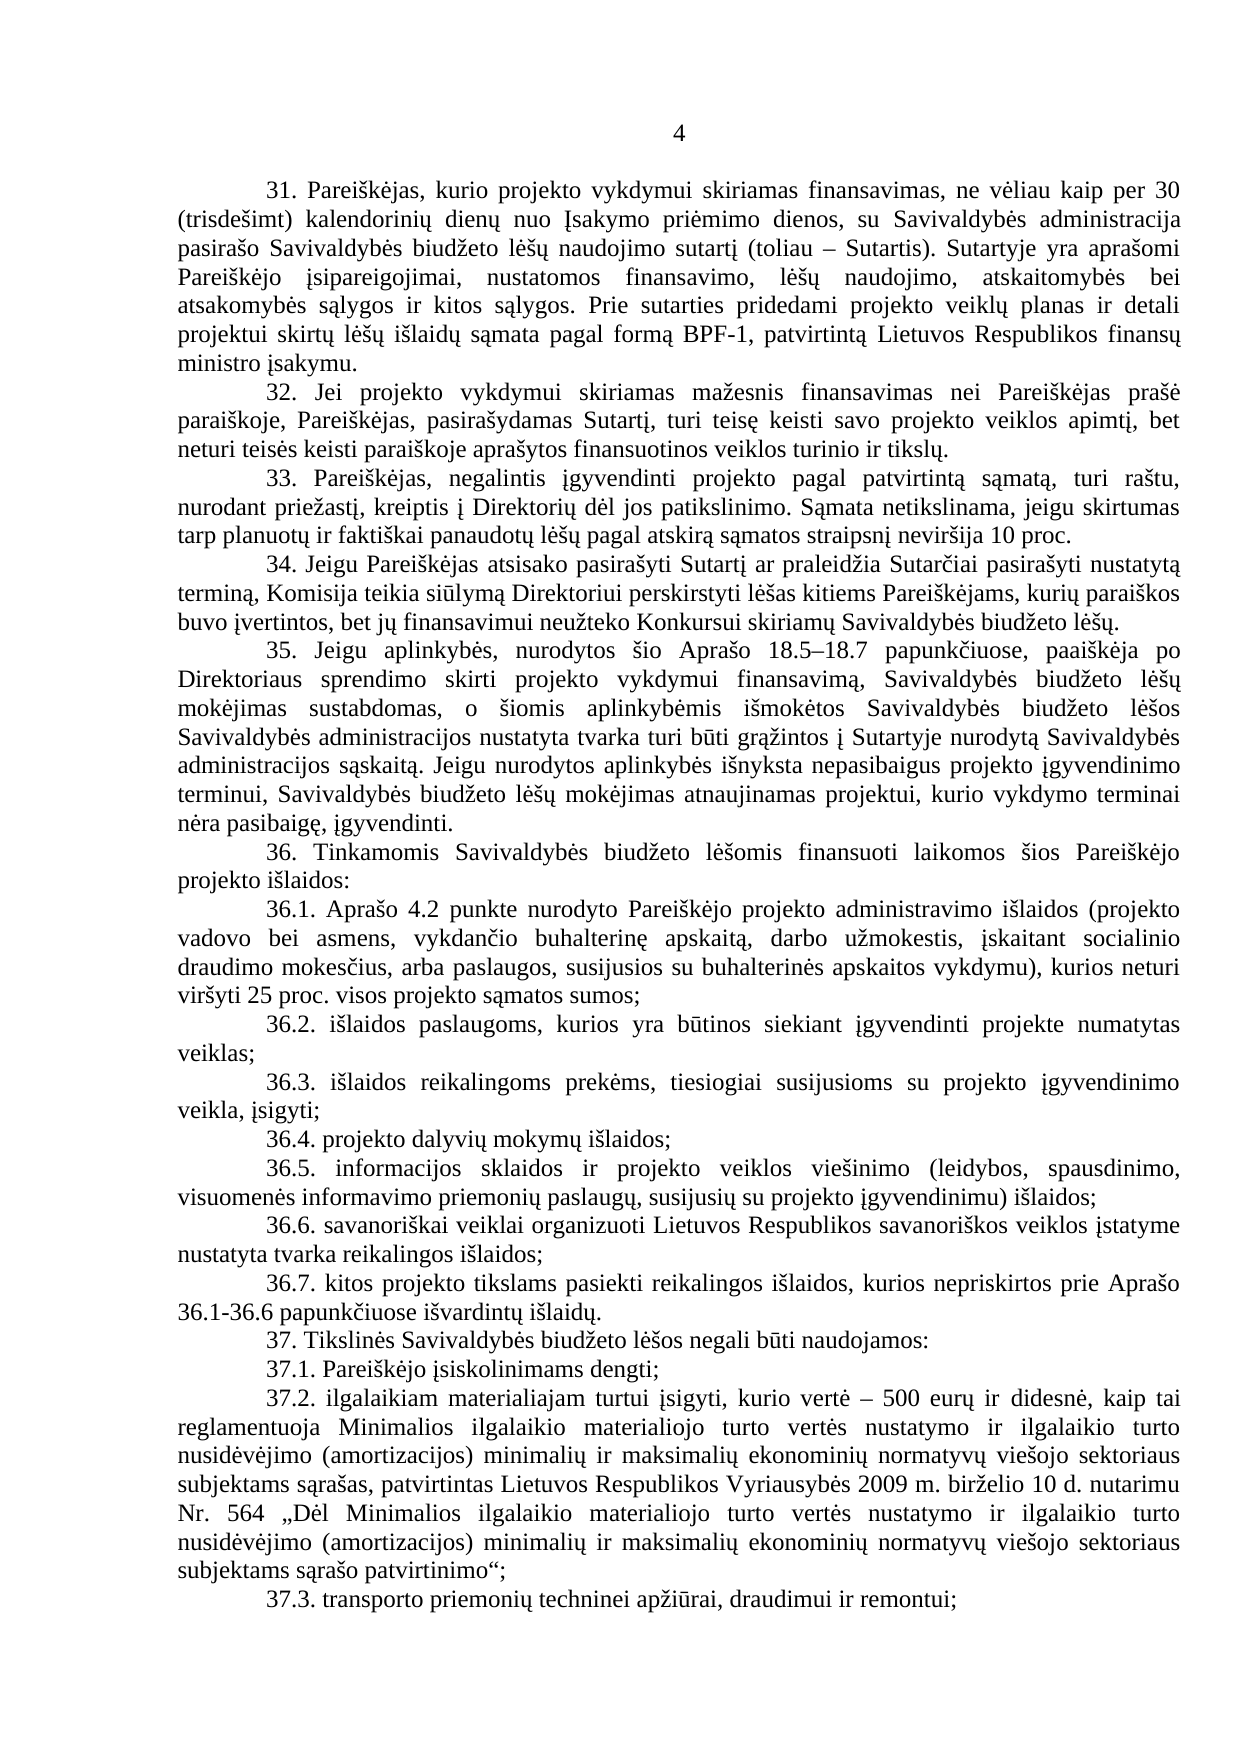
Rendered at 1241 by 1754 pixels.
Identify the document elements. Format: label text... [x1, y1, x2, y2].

text 37.2. ilgalaikiam materialiajam turtui įsigyti, kurio vertė – 500 eurų ir didesnė, kaip tai reglamentuoja Minimalios ilgalaikio materialiojo turto vertės nustatymo ir ilgalaikio turto nusidėvėjimo (amortizacijos) minimalių ir maksimalių ekonominių normatyvų viešojo sektoriaus subjektams sąrašas, patvirtintas Lietuvos Respublikos Vyriausybės 2009 m. birželio 10 d. nutarimu Nr. 564 „Dėl Minimalios ilgalaikio materialiojo turto vertės nustatymo ir ilgalaikio turto nusidėvėjimo (amortizacijos) minimalių ir maksimalių ekonominių normatyvų viešojo sektoriaus subjektams sąrašo patvirtinimo“; [177, 1383, 1181, 1584]
text 36.7. kitos projekto tikslams pasiekti reikalingos išlaidos, kurios nepriskirtos prie Aprašo 36.1-36.6 papunkčiuose išvardintų išlaidų. [177, 1268, 1181, 1326]
text 35. Jeigu aplinkybės, nurodytos šio Aprašo 18.5–18.7 papunkčiuose, paaiškėja po Direktoriaus sprendimo skirti projekto vykdymui finansavimą, Savivaldybės biudžeto lėšų mokėjimas sustabdomas, o šiomis aplinkybėmis išmokėtos Savivaldybės biudžeto lėšos Savivaldybės administracijos nustatyta tvarka turi būti grąžintos į Sutartyje nurodytą Savivaldybės administracijos sąskaitą. Jeigu nurodytos aplinkybės išnyksta nepasibaigus projekto įgyvendinimo terminui, Savivaldybės biudžeto lėšų mokėjimas atnaujinamas projektui, kurio vykdymo terminai nėra pasibaigę, įgyvendinti. [177, 636, 1181, 837]
text 36.4. projekto dalyvių mokymų išlaidos; [177, 1124, 1181, 1153]
text 36.3. išlaidos reikalingoms prekėms, tiesiogiai susijusioms su projekto įgyvendinimo veikla, įsigyti; [177, 1067, 1181, 1124]
text 34. Jeigu Pareiškėjas atsisako pasirašyti Sutartį ar praleidžia Sutarčiai pasirašyti nustatytą terminą, Komisija teikia siūlymą Direktoriui perskirstyti lėšas kitiems Pareiškėjams, kurių paraiškos buvo įvertintos, bet jų finansavimui neužteko Konkursui skiriamų Savivaldybės biudžeto lėšų. [177, 549, 1181, 636]
text 33. Pareiškėjas, negalintis įgyvendinti projekto pagal patvirtintą sąmatą, turi raštu, nurodant priežastį, kreiptis į Direktorių dėl jos patikslinimo. Sąmata netikslinama, jeigu skirtumas tarp planuotų ir faktiškai panaudotų lėšų pagal atskirą sąmatos straipsnį neviršija 10 proc. [177, 463, 1181, 549]
text 37. Tikslinės Savivaldybės biudžeto lėšos negali būti naudojamos: [177, 1326, 1181, 1354]
text 37.3. transporto priemonių techninei apžiūrai, draudimui ir remontui; [177, 1584, 1181, 1613]
text 32. Jei projekto vykdymui skiriamas mažesnis finansavimas nei Pareiškėjas prašė paraiškoje, Pareiškėjas, pasirašydamas Sutartį, turi teisę keisti savo projekto veiklos apimtį, bet neturi teisės keisti paraiškoje aprašytos finansuotinos veiklos turinio ir tikslų. [177, 377, 1181, 463]
text 36.2. išlaidos paslaugoms, kurios yra būtinos siekiant įgyvendinti projekte numatytas veiklas; [177, 1009, 1181, 1067]
text 36. Tinkamomis Savivaldybės biudžeto lėšomis finansuoti laikomos šios Pareiškėjo projekto išlaidos: [177, 837, 1181, 894]
text 36.1. Aprašo 4.2 punkte nurodyto Pareiškėjo projekto administravimo išlaidos (projekto vadovo bei asmens, vykdančio buhalterinę apskaitą, darbo užmokestis, įskaitant socialinio draudimo mokesčius, arba paslaugos, susijusios su buhalterinės apskaitos vykdymu), kurios neturi viršyti 25 proc. visos projekto sąmatos sumos; [177, 894, 1181, 1009]
text 37.1. Pareiškėjo įsiskolinimams dengti; [177, 1354, 1181, 1383]
text 36.5. informacijos sklaidos ir projekto veiklos viešinimo (leidybos, spausdinimo, visuomenės informavimo priemonių paslaugų, susijusių su projekto įgyvendinimu) išlaidos; [177, 1153, 1181, 1211]
text 31. Pareiškėjas, kurio projekto vykdymui skiriamas finansavimas, ne vėliau kaip per 30 (trisdešimt) kalendorinių dienų nuo Įsakymo priėmimo dienos, su Savivaldybės administracija pasirašo Savivaldybės biudžeto lėšų naudojimo sutartį (toliau – Sutartis). Sutartyje yra aprašomi Pareiškėjo įsipareigojimai, nustatomos finansavimo, lėšų naudojimo, atskaitomybės bei atsakomybės sąlygos ir kitos sąlygos. Prie sutarties pridedami projekto veiklų planas ir detali projektui skirtų lėšų išlaidų sąmata pagal formą BPF-1, patvirtintą Lietuvos Respublikos finansų ministro įsakymu. [177, 176, 1181, 377]
text 36.6. savanoriškai veiklai organizuoti Lietuvos Respublikos savanoriškos veiklos įstatyme nustatyta tvarka reikalingos išlaidos; [177, 1211, 1181, 1268]
